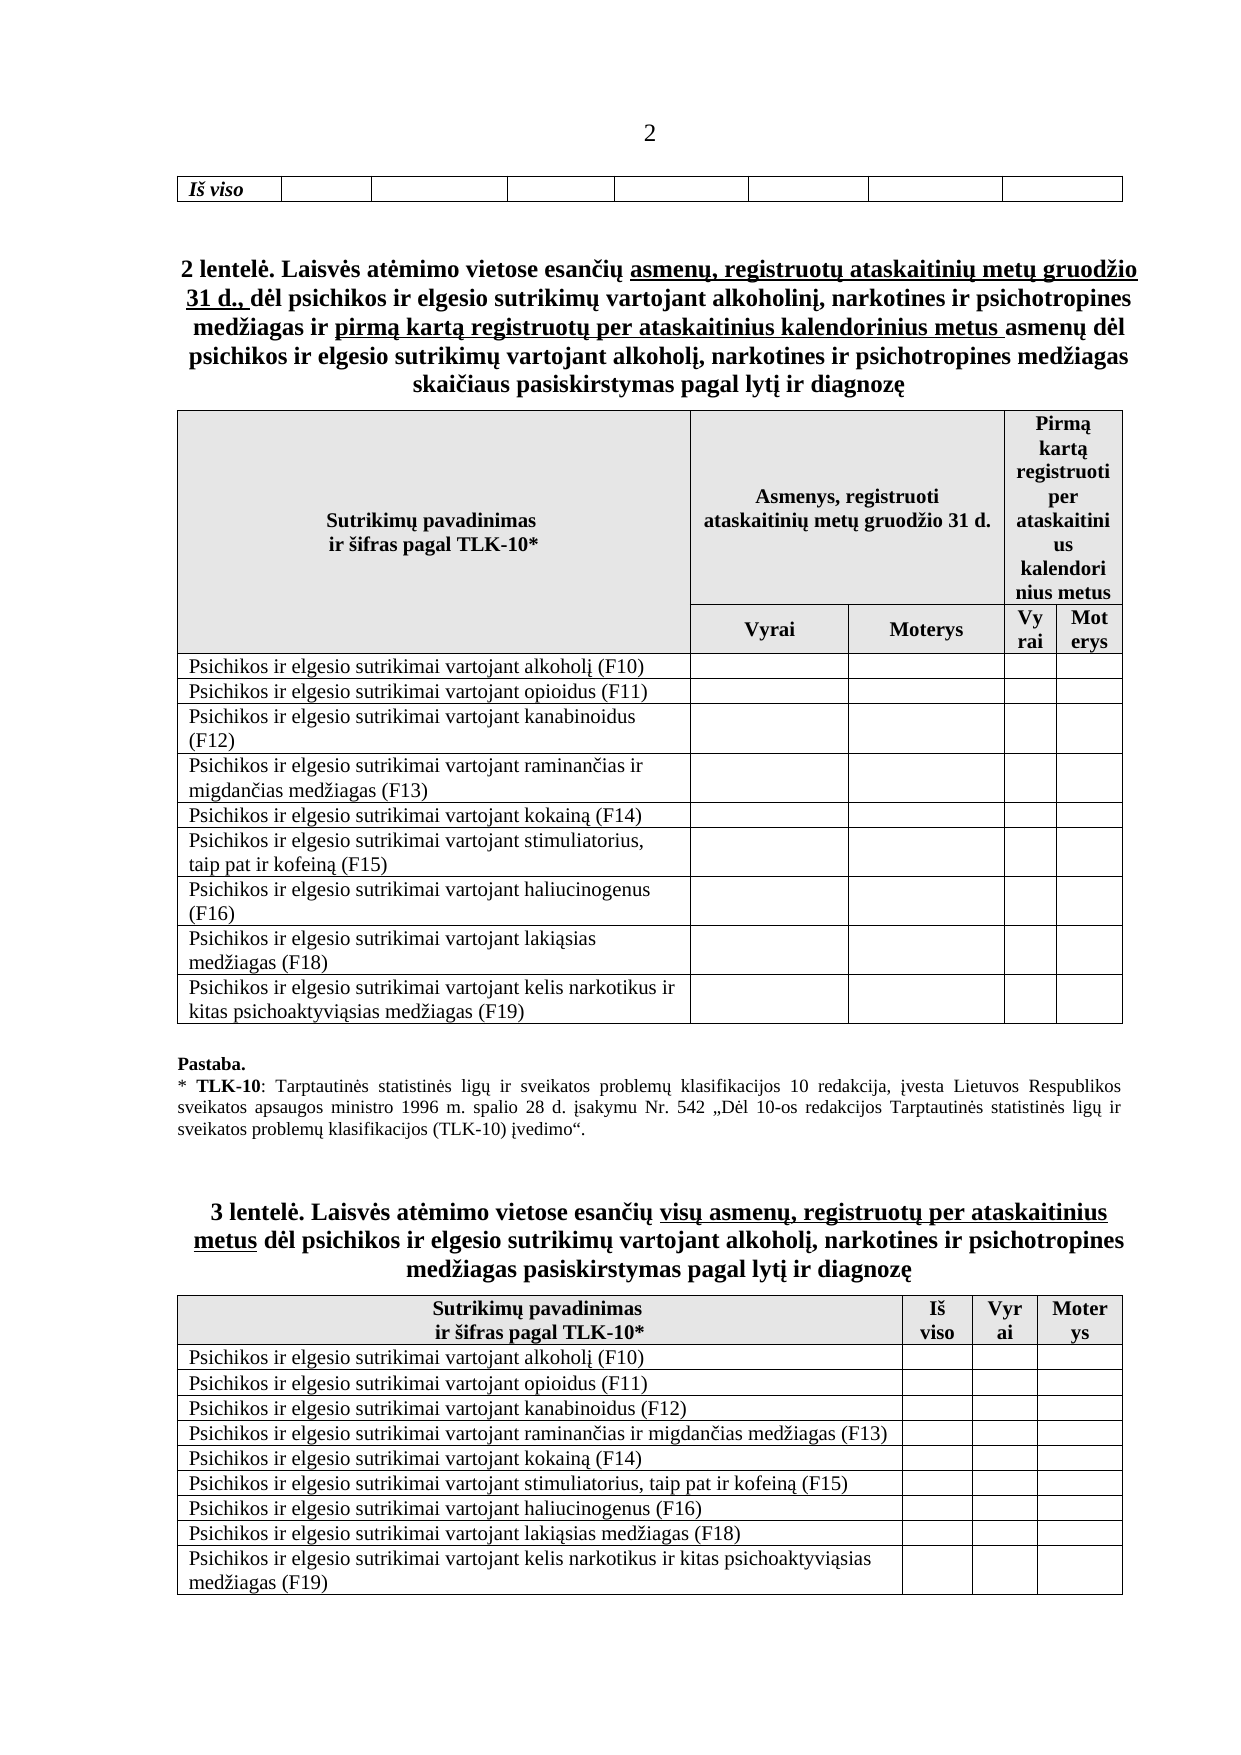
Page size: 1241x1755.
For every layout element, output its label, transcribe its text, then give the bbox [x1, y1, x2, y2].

table_cell [1057, 926, 1122, 974]
table_cell [973, 1446, 1037, 1470]
table_cell [1057, 877, 1122, 925]
table_cell [849, 828, 1004, 876]
table_cell [903, 1496, 972, 1520]
table_cell [1057, 803, 1122, 827]
table_cell [1005, 877, 1056, 925]
table_cell [1038, 1446, 1122, 1470]
table_cell [1005, 704, 1056, 752]
table_cell [691, 704, 848, 752]
table_cell Psichikos ir elgesio sutrikimai vartojant kokainą (F14) [178, 803, 690, 827]
table_cell Psichikos ir elgesio sutrikimai vartojant raminančias ir migdančias medžiagas (F13) [178, 754, 690, 802]
text Pastaba. [177, 1053, 1122, 1075]
table_cell [849, 975, 1004, 1023]
table_cell Psichikos ir elgesio sutrikimai vartojant kanabinoidus (F12) [178, 1396, 902, 1419]
table_cell Psichikos ir elgesio sutrikimai vartojant lakiąsias medžiagas (F18) [178, 926, 690, 974]
table_cell [1005, 754, 1056, 802]
table_cell [1057, 754, 1122, 802]
text 3 lentelė. Laisvės atėmimo vietose esančių visų asmenų, registruotų per ataskaitinius metus dėl psichikos ir elgesio sutrikimų vartojant alkoholį, narkotines ir psichotropines medžiagas pasiskirstymas pagal lytį ir diagnozę [177, 1197, 1141, 1283]
table_cell [903, 1471, 972, 1495]
table_cell [1038, 1396, 1122, 1419]
table_cell [903, 1396, 972, 1419]
table_cell Psichikos ir elgesio sutrikimai vartojant kanabinoidus (F12) [178, 704, 690, 752]
table_cell [1005, 654, 1056, 678]
table_cell [1005, 828, 1056, 876]
table_cell [903, 1421, 972, 1445]
table_cell [1057, 975, 1122, 1023]
table_cell Psichikos ir elgesio sutrikimai vartojant opioidus (F11) [178, 1370, 902, 1394]
table_header Asmenys, registruoti ataskaitinių metų gruodžio 31 d. [691, 411, 1004, 604]
table_cell [1038, 1471, 1122, 1495]
table_cell [1057, 679, 1122, 703]
table_header Iš viso [903, 1296, 972, 1344]
table_cell [849, 754, 1004, 802]
table_cell [903, 1370, 972, 1394]
table_cell [1057, 654, 1122, 678]
table_cell [849, 877, 1004, 925]
table_cell [1057, 828, 1122, 876]
table_cell [1038, 1345, 1122, 1369]
table_cell [1005, 803, 1056, 827]
text 2 lentelė. Laisvės atėmimo vietose esančių asmenų, registruotų ataskaitinių metų gruodžio 31 d., dėl psichikos ir elgesio sutrikimų vartojant alkoholinį, narkotines ir psichotropines medžiagas ir pirmą kartą registruotų per ataskaitinius kalendorinius metus asmenų dėl psichikos ir elgesio sutrikimų vartojant alkoholį, narkotines ir psichotropines medžiagas skaičiaus pasiskirstymas pagal lytį ir diagnozę [177, 254, 1141, 398]
table_cell [1038, 1370, 1122, 1394]
table_cell [903, 1446, 972, 1470]
table_cell [849, 654, 1004, 678]
table_cell Psichikos ir elgesio sutrikimai vartojant lakiąsias medžiagas (F18) [178, 1521, 902, 1545]
table_cell [849, 926, 1004, 974]
table_cell [691, 754, 848, 802]
table_cell [1005, 926, 1056, 974]
table_cell [691, 679, 848, 703]
table_cell Psichikos ir elgesio sutrikimai vartojant opioidus (F11) [178, 679, 690, 703]
text * TLK-10: Tarptautinės statistinės ligų ir sveikatos problemų klasifikacijos 10 redakcija, įvesta Lietuvos Respublikos sveikatos apsaugos ministro 1996 m. spalio 28 d. įsakymu Nr. 542 „Dėl 10-os redakcijos Tarptautinės statistinės ligų ir sveikatos problemų klasifikacijos (TLK-10) įvedimo“. [177, 1075, 1122, 1139]
table_cell [1038, 1521, 1122, 1545]
table_cell [973, 1521, 1037, 1545]
table_cell Psichikos ir elgesio sutrikimai vartojant haliucinogenus (F16) [178, 1496, 902, 1520]
table_cell [849, 704, 1004, 752]
table_cell [903, 1345, 972, 1369]
table_cell Vyrai [691, 605, 848, 653]
table_cell [1003, 177, 1122, 201]
table_cell [691, 828, 848, 876]
table_cell [973, 1496, 1037, 1520]
table_cell [1038, 1546, 1122, 1594]
table_header Moterys [1038, 1296, 1122, 1344]
table_cell Psichikos ir elgesio sutrikimai vartojant alkoholį (F10) [178, 654, 690, 678]
table_cell [1038, 1421, 1122, 1445]
table_cell [1038, 1496, 1122, 1520]
table_cell [691, 926, 848, 974]
table_cell Psichikos ir elgesio sutrikimai vartojant kokainą (F14) [178, 1446, 902, 1470]
table_cell Psichikos ir elgesio sutrikimai vartojant stimuliatorius, taip pat ir kofeiną (F15) [178, 828, 690, 876]
table_cell [849, 803, 1004, 827]
table_cell Iš viso [178, 177, 281, 201]
table_cell [903, 1546, 972, 1594]
table_cell Psichikos ir elgesio sutrikimai vartojant haliucinogenus (F16) [178, 877, 690, 925]
table_header Sutrikimų pavadinimas ir šifras pagal TLK-10* [178, 411, 690, 653]
table_cell [691, 803, 848, 827]
table_cell [508, 177, 614, 201]
table_cell [691, 975, 848, 1023]
table_cell [869, 177, 1002, 201]
table_cell [973, 1396, 1037, 1419]
table_cell Moterys [1057, 605, 1122, 653]
table_cell [282, 177, 371, 201]
table_cell Moterys [849, 605, 1004, 653]
table_cell [1057, 704, 1122, 752]
table_cell Psichikos ir elgesio sutrikimai vartojant kelis narkotikus ir kitas psichoaktyviąsias medžiagas (F19) [178, 1546, 902, 1594]
table_cell [973, 1345, 1037, 1369]
table_cell [973, 1370, 1037, 1394]
table_cell [973, 1471, 1037, 1495]
table_header Pirmą kartą registruoti per ataskaitinius kalendorinius metus [1005, 411, 1122, 604]
table_cell Psichikos ir elgesio sutrikimai vartojant stimuliatorius, taip pat ir kofeiną (F15) [178, 1471, 902, 1495]
table_cell [615, 177, 748, 201]
table_cell [973, 1421, 1037, 1445]
table_cell [1005, 679, 1056, 703]
table_cell Vyrai [1005, 605, 1056, 653]
table_cell [849, 679, 1004, 703]
table_header Vyrai [973, 1296, 1037, 1344]
table_cell Psichikos ir elgesio sutrikimai vartojant alkoholį (F10) [178, 1345, 902, 1369]
table_cell [973, 1546, 1037, 1594]
table_cell [691, 654, 848, 678]
table_cell [1005, 975, 1056, 1023]
table_cell [749, 177, 868, 201]
table_header Sutrikimų pavadinimas ir šifras pagal TLK-10* [178, 1296, 902, 1344]
table_cell [372, 177, 507, 201]
table_cell [903, 1521, 972, 1545]
table_cell Psichikos ir elgesio sutrikimai vartojant raminančias ir migdančias medžiagas (F13) [178, 1421, 902, 1445]
table_cell Psichikos ir elgesio sutrikimai vartojant kelis narkotikus ir kitas psichoaktyviąsias medžiagas (F19) [178, 975, 690, 1023]
table_cell [691, 877, 848, 925]
